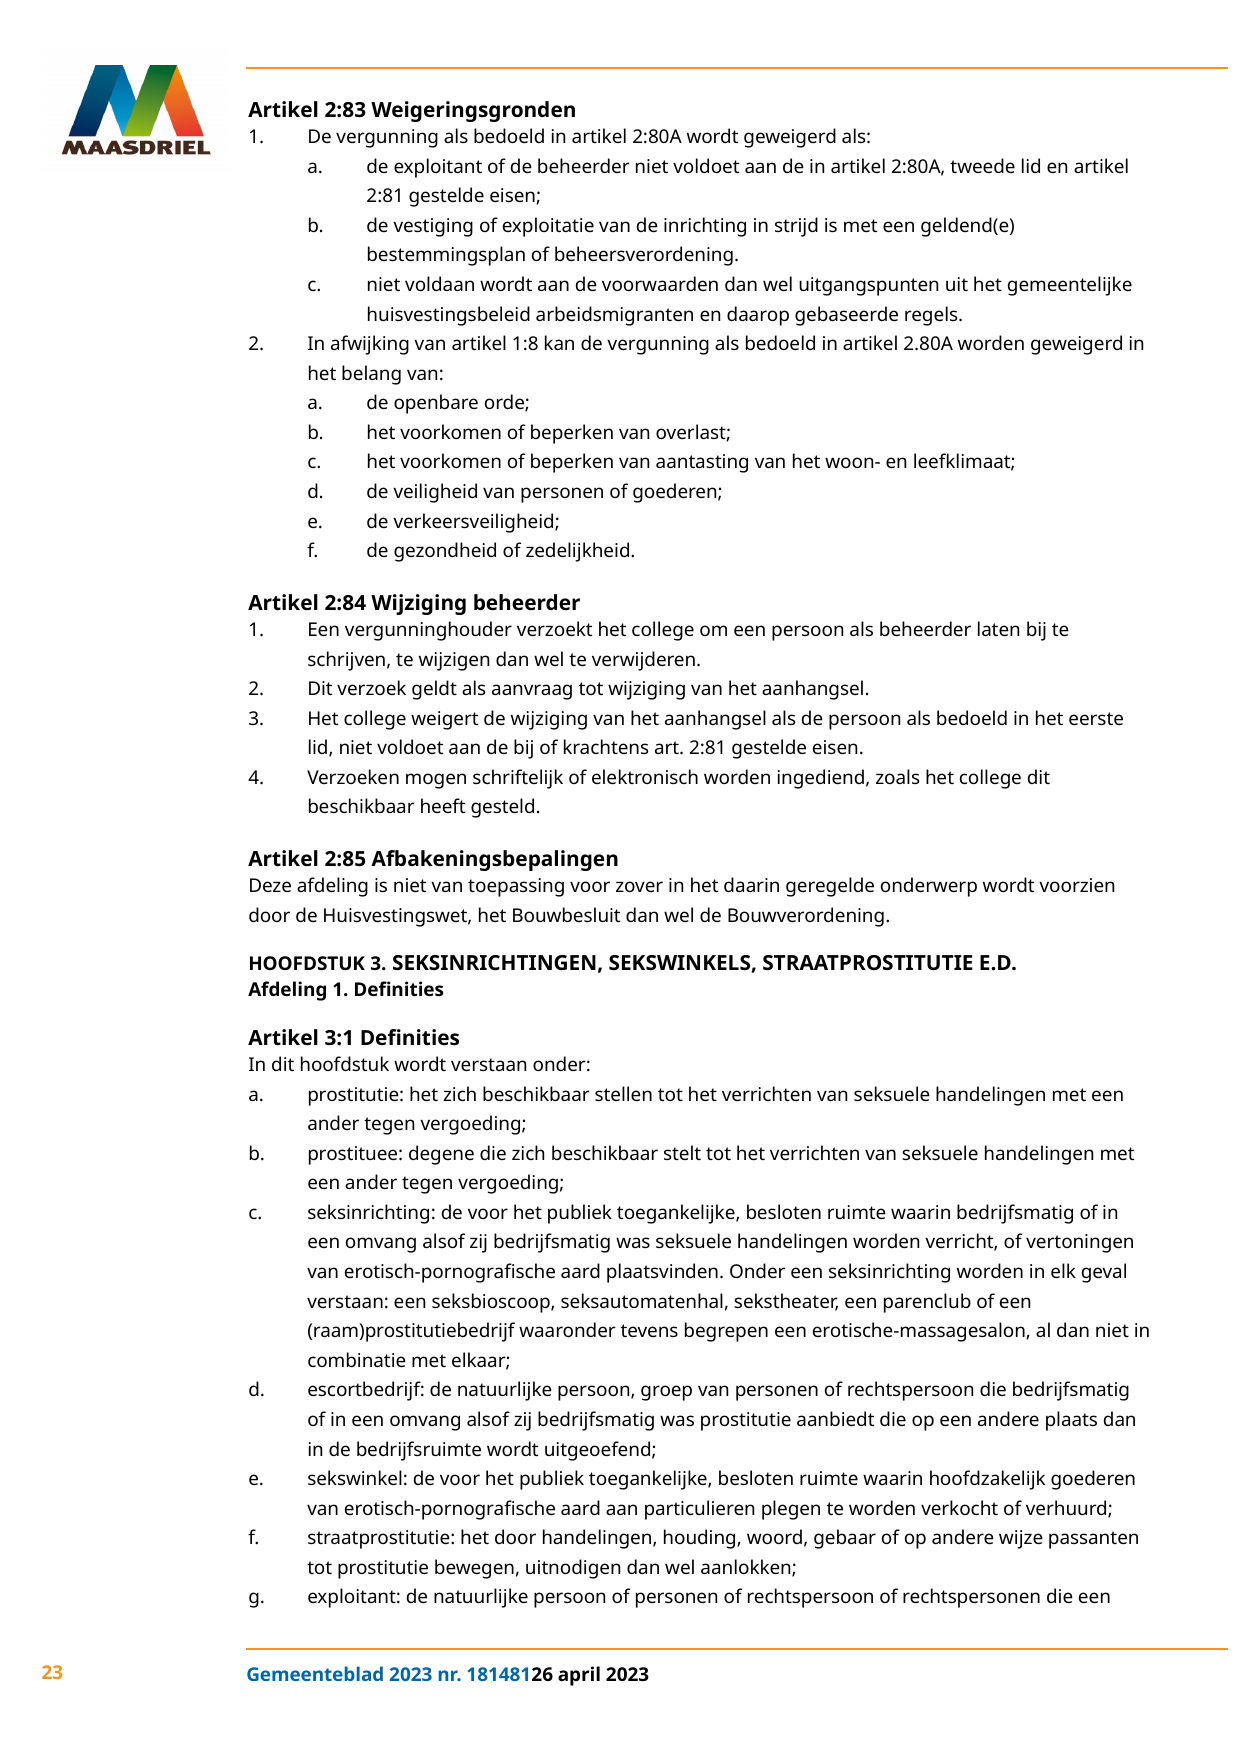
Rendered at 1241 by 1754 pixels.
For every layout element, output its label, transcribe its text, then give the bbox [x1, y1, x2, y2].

list exploitant: de natuurlijke persoon of personen of rechtspersoon of rechtspersonen die een [248, 1584, 1152, 1609]
list escortbedrijf: de natuurlijke persoon, groep van personen of rechtspersoon die bedrijfsmatig of in een omvang alsof zij bedrijfsmatig was prostitutie aanbiedt die op een andere plaats dan in de bedrijfsruimte wordt uitgeoefend; [248, 1377, 1152, 1462]
list het voorkomen of beperken van aantasting van het woon- en leefklimaat; [307, 449, 1152, 474]
list straatprostitutie: het door handelingen, houding, woord, gebaar of op andere wijze passanten tot prostitutie bewegen, uitnodigen dan wel aanlokken; [248, 1524, 1152, 1580]
list niet voldaan wordt aan de voorwaarden dan wel uitgangspunten uit het gemeentelijke huisvestingsbeleid arbeidsmigranten en daarop gebaseerde regels. [307, 271, 1152, 326]
text In dit hoofdstuk wordt verstaan onder: [248, 1051, 1152, 1077]
list Het college weigert de wijziging van het aanhangsel als de persoon als bedoeld in het eerste lid, niet voldoet aan de bij of krachtens art. 2:81 gestelde eisen. [248, 705, 1152, 760]
list de exploitant of de beheerder niet voldoet aan de in artikel 2:80A, tweede lid en artikel 2:81 gestelde eisen; [307, 153, 1152, 208]
list Een vergunninghouder verzoekt het college om een persoon als beheerder laten bij te schrijven, te wijzigen dan wel te verwijderen. [248, 616, 1152, 672]
text Artikel 3:1 Definities [248, 1023, 1152, 1051]
list prostituee: degene die zich beschikbaar stelt tot het verrichten van seksuele handelingen met een ander tegen vergoeding; [248, 1140, 1152, 1195]
list seksinrichting: de voor het publiek toegankelijke, besloten ruimte waarin bedrijfsmatig of in een omvang alsof zij bedrijfsmatig was seksuele handelingen worden verricht, of vertoningen van erotisch-pornografische aard plaatsvinden. Onder een seksinrichting worden in elk geval verstaan: een seksbioscoop, seksautomatenhal, sekstheater, een parenclub of een (raam)prostitutiebedrijf waaronder tevens begrepen een erotische-massagesalon, al dan niet in combinatie met elkaar; [248, 1199, 1152, 1373]
text Artikel 2:84 Wijziging beheerder [248, 588, 1152, 616]
list Verzoeken mogen schriftelijk of elektronisch worden ingediend, zoals het college dit beschikbaar heeft gesteld. [248, 764, 1152, 819]
text Artikel 2:83 Weigeringsgronden [248, 95, 1152, 123]
list het voorkomen of beperken van overlast; [307, 419, 1152, 445]
list de openbare orde; [307, 389, 1152, 415]
text Deze afdeling is niet van toepassing voor zover in het daarin geregelde onderwerp wordt voorzien door de Huisvestingswet, het Bouwbesluit dan wel de Bouwverordening. [248, 873, 1152, 928]
text HOOFDSTUK 3. SEKSINRICHTINGEN, SEKSWINKELS, STRAATPROSTITUTIE E.D. [248, 948, 1152, 976]
picture [41, 47, 231, 172]
list In afwijking van artikel 1:8 kan de vergunning als bedoeld in artikel 2.80A worden geweigerd in het belang van: [248, 330, 1152, 386]
list prostitutie: het zich beschikbaar stellen tot het verrichten van seksuele handelingen met een ander tegen vergoeding; [248, 1081, 1152, 1136]
list Dit verzoek geldt als aanvraag tot wijziging van het aanhangsel. [248, 675, 1152, 701]
list de veiligheid van personen of goederen; [307, 478, 1152, 504]
list de gezondheid of zedelijkheid. [307, 537, 1152, 563]
list sekswinkel: de voor het publiek toegankelijke, besloten ruimte waarin hoofdzakelijk goederen van erotisch-pornografische aard aan particulieren plegen te worden verkocht of verhuurd; [248, 1465, 1152, 1521]
list De vergunning als bedoeld in artikel 2:80A wordt geweigerd als: [248, 123, 1152, 149]
list de vestiging of exploitatie van de inrichting in strijd is met een geldend(e) bestemmingsplan of beheersverordening. [307, 212, 1152, 267]
text Afdeling 1. Definities [248, 976, 1152, 1002]
text Artikel 2:85 Afbakeningsbepalingen [248, 844, 1152, 873]
list de verkeersveiligheid; [307, 508, 1152, 533]
